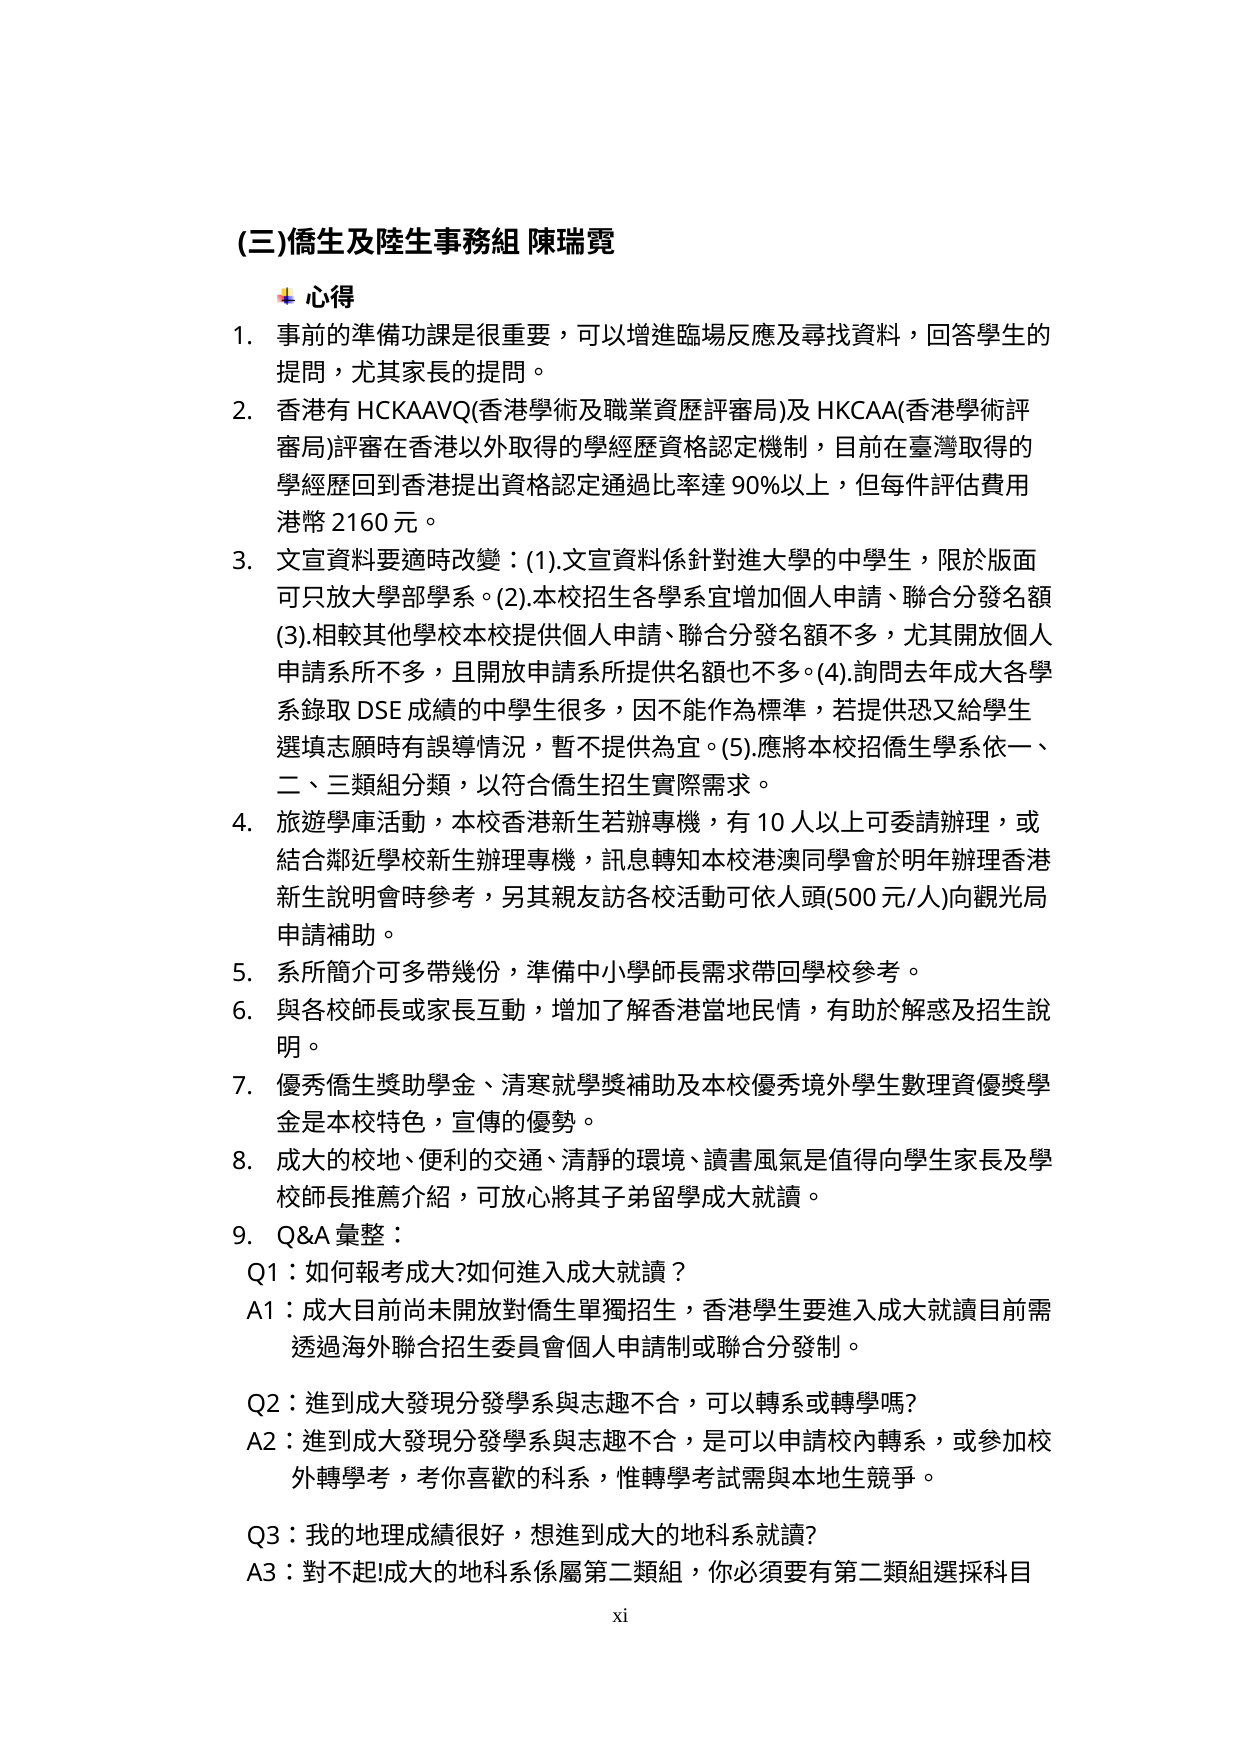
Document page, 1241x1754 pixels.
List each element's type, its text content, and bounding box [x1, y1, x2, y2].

list 香港有HCKAAVQ(香港學術及職業資歷評審局)及HKCAA(香港學術評審局)評審在香港以外取得的學經歷資格認定機制，目前在臺灣取得的學經歷回到香港提出資格認定通過比率達90%以上，但每件評估費用港幣2160元。 [232, 389, 1053, 539]
list 系所簡介可多帶幾份，準備中小學師長需求帶回學校參考。 [232, 952, 1053, 989]
list 文宣資料要適時改變：(1).文宣資料係針對進大學的中學生，限於版面可只放大學部學系。(2).本校招生各學系宜增加個人申請、聯合分發名額。(3).相較其他學校本校提供個人申請、聯合分發名額不多，尤其開放個人申請系所不多，且開放申請系所提供名額也不多。(4).詢問去年成大各學系錄取DSE成績的中學生很多，因不能作為標準，若提供恐又給學生選填志願時有誤導情況，暫不提供為宜。(5).應將本校招僑生學系依一、二、三類組分類，以符合僑生招生實際需求。 [232, 539, 1053, 802]
list 與各校師長或家長互動，增加了解香港當地民情，有助於解惑及招生說明。 [232, 989, 1053, 1064]
list 成大的校地、便利的交通、清靜的環境、讀書風氣是值得向學生家長及學校師長推薦介紹，可放心將其子弟留學成大就讀。 [232, 1139, 1053, 1214]
list 旅遊學庫活動，本校香港新生若辦專機，有10人以上可委請辦理，或結合鄰近學校新生辦理專機，訊息轉知本校港澳同學會於明年辦理香港新生說明會時參考，另其親友訪各校活動可依人頭(500元/人)向觀光局申請補助。 [232, 802, 1053, 952]
list Q&A彙整： [232, 1214, 1053, 1252]
picture [277, 286, 295, 305]
text Q3：我的地理成績很好，想進到成大的地科系就讀? [246, 1514, 1053, 1552]
text A3：對不起!成大的地科系係屬第二類組，你必須要有第二類組選採科目 [246, 1552, 1053, 1589]
text Q2：進到成大發現分發學系與志趣不合，可以轉系或轉學嗎? [246, 1383, 1053, 1421]
list 心得 [276, 277, 1053, 314]
text A1：成大目前尚未開放對僑生單獨招生，香港學生要進入成大就讀目前需透過海外聯合招生委員會個人申請制或聯合分發制。 [246, 1289, 1053, 1364]
list 優秀僑生獎助學金、清寒就學獎補助及本校優秀境外學生數理資優獎學金是本校特色，宣傳的優勢。 [232, 1064, 1053, 1139]
text A2：進到成大發現分發學系與志趣不合，是可以申請校內轉系，或參加校外轉學考，考你喜歡的科系，惟轉學考試需與本地生競爭。 [246, 1421, 1053, 1496]
text Q1：如何報考成大?如何進入成大就讀？ [246, 1252, 1053, 1289]
subtitle 僑生及陸生事務組 陳瑞霓 [237, 202, 1053, 277]
list 事前的準備功課是很重要，可以增進臨場反應及尋找資料，回答學生的提問，尤其家長的提問。 [232, 314, 1053, 389]
